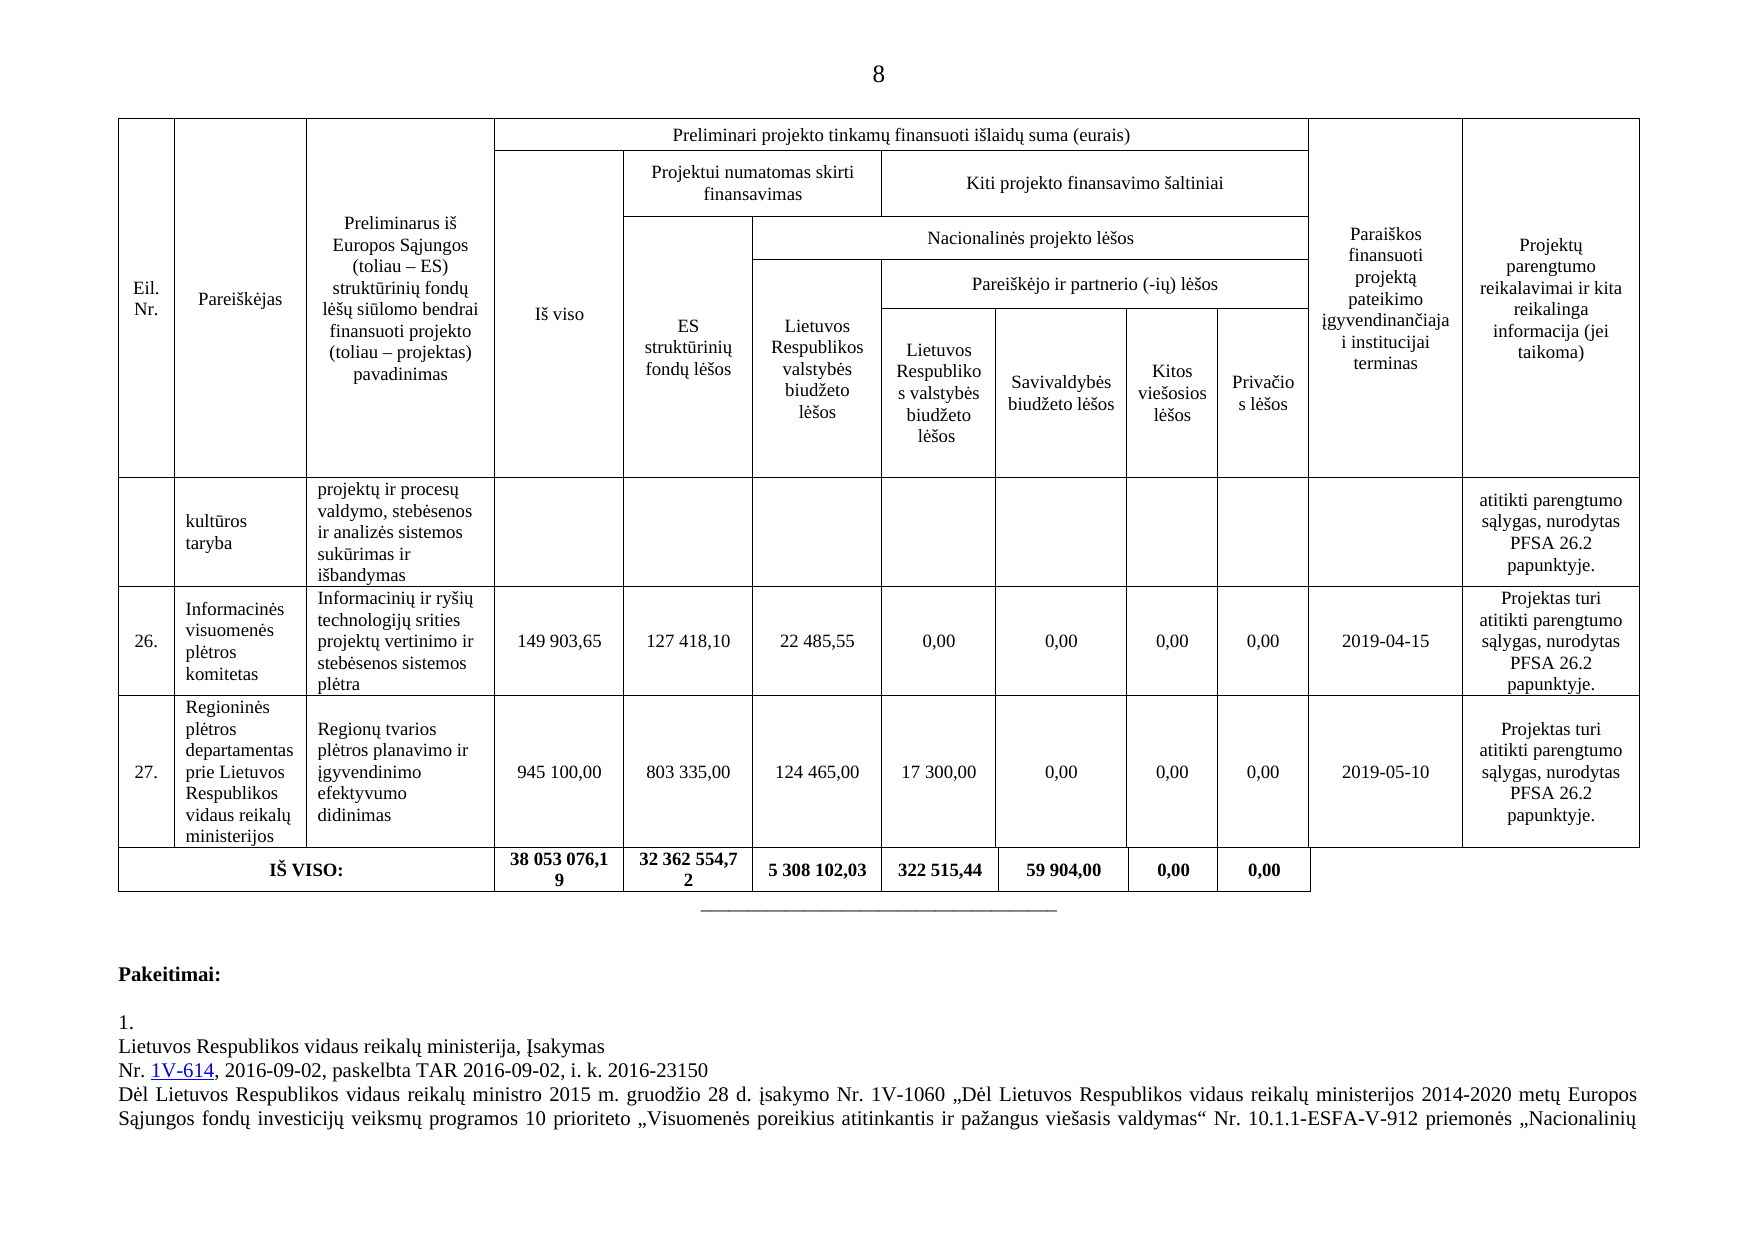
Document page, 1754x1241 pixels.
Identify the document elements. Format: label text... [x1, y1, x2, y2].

table_cell 0,00 [1218, 696, 1308, 847]
table_cell Iš viso [495, 151, 623, 477]
table_cell [753, 478, 881, 586]
table_cell 2019-04-15 [1309, 587, 1462, 695]
table_cell Informacinių ir ryšių technologijų srities projektų vertinimo ir stebėsenos sistemos plėtra [307, 587, 494, 695]
table_cell Savivaldybės biudžeto lėšos [996, 309, 1126, 477]
text Pakeitimai: [118, 962, 1639, 986]
table_cell 124 465,00 [753, 696, 881, 847]
table_cell Privačios lėšos [1218, 309, 1308, 477]
table_cell [624, 478, 752, 586]
table_header Eil. Nr. [119, 119, 174, 477]
table_cell 127 418,10 [624, 587, 752, 695]
table_cell 22 485,55 [753, 587, 881, 695]
table_cell Projektas turi atitikti parengtumo sąlygas, nurodytas PFSA 26.2 papunktyje. [1463, 696, 1639, 847]
table_cell Kiti projekto finansavimo šaltiniai [882, 151, 1308, 216]
table_cell 26. [119, 587, 174, 695]
text Nr. 1V-614, 2016-09-02, paskelbta TAR 2016-09-02, i. k. 2016-23150 [118, 1058, 1639, 1082]
table_cell 803 335,00 [624, 696, 752, 847]
text 1. [118, 1010, 1639, 1034]
table_cell [882, 478, 995, 586]
table_cell Regioninės plėtros departamentas prie Lietuvos Respublikos vidaus reikalų ministerijos [175, 696, 306, 847]
table_cell [1218, 478, 1308, 586]
table_cell Nacionalinės projekto lėšos [753, 217, 1308, 259]
table_cell Kitos viešosios lėšos [1127, 309, 1217, 477]
table_cell 945 100,00 [495, 696, 623, 847]
table_cell atitikti parengtumo sąlygas, nurodytas PFSA 26.2 papunktyje. [1463, 478, 1639, 586]
table_cell [996, 478, 1126, 586]
table_header Projektų parengtumo reikalavimai ir kita reikalinga informacija (jei taikoma) [1463, 119, 1639, 477]
table_cell Lietuvos Respublikos valstybės biudžeto lėšos [753, 260, 881, 477]
table_cell IŠ VISO: [119, 848, 494, 891]
table_cell 0,00 [1127, 696, 1217, 847]
table_cell 17 300,00 [882, 696, 995, 847]
table_cell projektų ir procesų valdymo, stebėsenos ir analizės sistemos sukūrimas ir išbandymas [307, 478, 494, 586]
table_cell 38 053 076,19 [495, 848, 623, 891]
table_cell Projektui numatomas skirti finansavimas [624, 151, 881, 216]
table_cell [1465, 848, 1639, 891]
table_cell Regionų tvarios plėtros planavimo ir įgyvendinimo efektyvumo didinimas [307, 696, 494, 847]
table_cell 32 362 554,72 [624, 848, 752, 891]
table_cell 0,00 [1129, 848, 1217, 891]
table_cell 2019-05-10 [1309, 696, 1462, 847]
table_cell 59 904,00 [999, 848, 1128, 891]
table_cell [1311, 848, 1465, 891]
table_cell [495, 478, 623, 586]
table_cell ES struktūrinių fondų lėšos [624, 217, 752, 477]
table_cell kultūros taryba [175, 478, 306, 586]
text Lietuvos Respublikos vidaus reikalų ministerija, Įsakymas [118, 1034, 1639, 1058]
table_header Preliminari projekto tinkamų finansuoti išlaidų suma (eurais) [495, 119, 1308, 149]
table_cell 0,00 [1218, 587, 1308, 695]
table_cell 149 903,65 [495, 587, 623, 695]
table_cell [119, 478, 174, 586]
table_cell Projektas turi atitikti parengtumo sąlygas, nurodytas PFSA 26.2 papunktyje. [1463, 587, 1639, 695]
table_cell Lietuvos Respublikos valstybės biudžeto lėšos [882, 309, 995, 477]
table_cell 0,00 [882, 587, 995, 695]
table_header Preliminarus iš Europos Sąjungos (toliau – ES) struktūrinių fondų lėšų siūlomo bendrai finansuoti projekto (toliau – projektas) pavadinimas [307, 119, 494, 477]
table_cell Pareiškėjo ir partnerio (-ių) lėšos [882, 260, 1308, 307]
table_cell 322 515,44 [882, 848, 998, 891]
text ______________________________________ [118, 892, 1639, 913]
table_cell 0,00 [1127, 587, 1217, 695]
table_cell 0,00 [1218, 848, 1310, 891]
table_header Pareiškėjas [175, 119, 306, 477]
table_cell 5 308 102,03 [753, 848, 881, 891]
text Dėl Lietuvos Respublikos vidaus reikalų ministro 2015 m. gruodžio 28 d. įsakymo Nr. 1V-1060 „Dėl Lietuvos Respublikos vidaus reikalų ministerijos 2014-2020 metų Europos Sąjungos fondų investicijų veiksmų programos 10 prioriteto „Visuomenės poreikius atitinkantis ir pažangus viešasis valdymas“ Nr. 10.1.1-ESFA-V-912 priemonės „Nacionalinių [118, 1082, 1639, 1130]
table_header Paraiškos finansuoti projektą pateikimo įgyvendinančiajai institucijai terminas [1309, 119, 1462, 477]
table_cell [1127, 478, 1217, 586]
table_cell Informacinės visuomenės plėtros komitetas [175, 587, 306, 695]
table_cell 27. [119, 696, 174, 847]
table_cell 0,00 [996, 587, 1126, 695]
table_cell [1309, 478, 1462, 586]
table_cell 0,00 [996, 696, 1126, 847]
